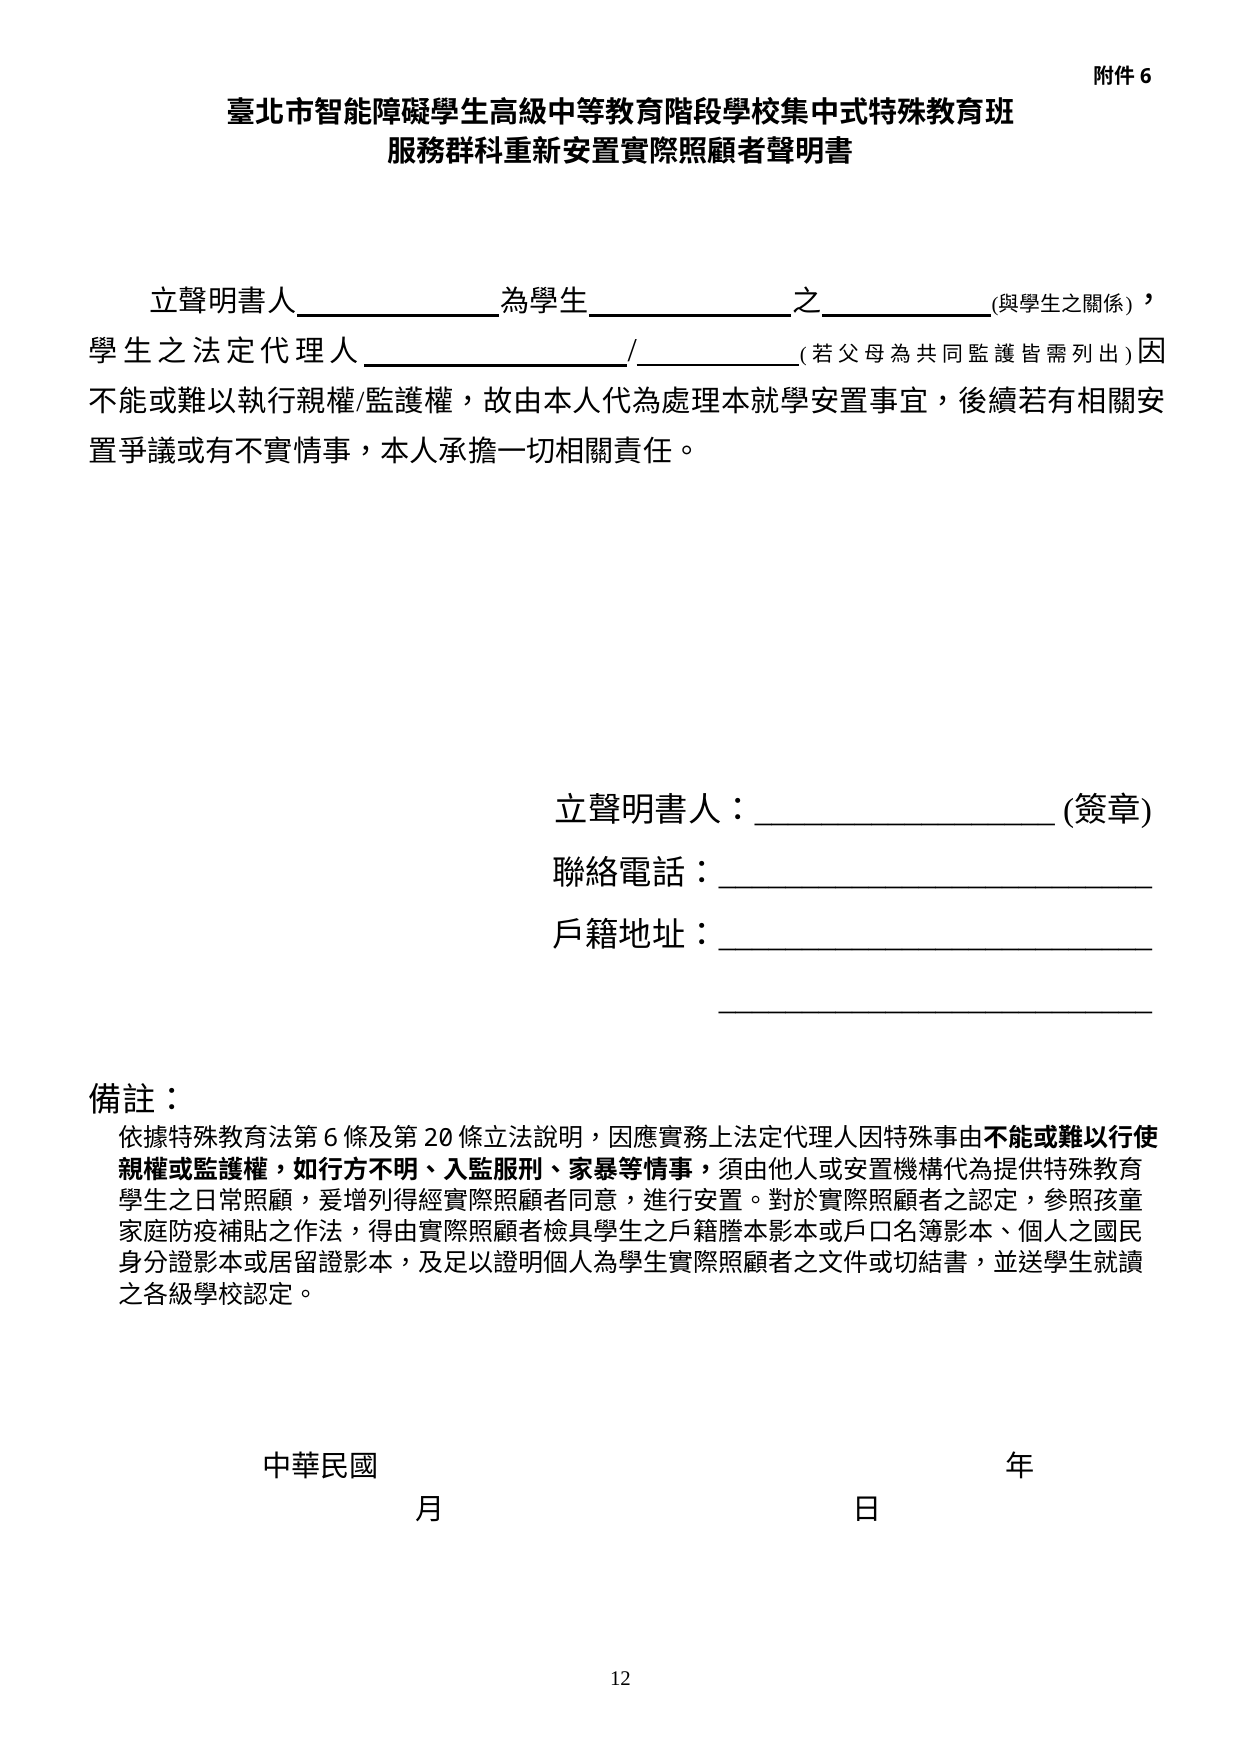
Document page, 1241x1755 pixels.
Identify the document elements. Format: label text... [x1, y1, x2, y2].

text 戶籍地址：__________________________ [145, 897, 1152, 959]
text 立聲明書人：__________________ (簽章) [145, 772, 1152, 834]
text 中華民國 年 月 日 [145, 1443, 1152, 1527]
text 附件6 [89, 59, 1152, 89]
text 依據特殊教育法第6條及第20條立法說明，因應實務上法定代理人因特殊事由不能或難以行使親權或監護權，如行方不明、入監服刑、家暴等情事，須由他人或安置機構代為提供特殊教育學生之日常照顧，爰增列得經實際照顧者同意，進行安置。對於實際照顧者之認定，參照孩童家庭防疫補貼之作法，得由實際照顧者檢具學生之戶籍謄本影本或戶口名簿影本、個人之國民身分證影本或居留證影本，及足以證明個人為學生實際照顧者之文件或切結書，並送學生就讀之各級學校認定。 [118, 1122, 1167, 1309]
text 聯絡電話：__________________________ [145, 834, 1152, 897]
text 備註： [89, 1072, 1167, 1122]
text __________________________ [145, 959, 1152, 1022]
text 立聲明書人 為學生 之 (與學生之關係)，學生之法定代理人 / (若父母為共同監護皆需列出)因 不能或難以執行親權/監護權，故由本人代為處理本就學安置事宜，後續若有相關安置爭議或有不實情事，本人承擔一切相關責任。 [89, 272, 1167, 472]
text 臺北市智能障礙學生高級中等教育階段學校集中式特殊教育班 [89, 89, 1152, 131]
text 服務群科重新安置實際照顧者聲明書 [89, 131, 1152, 168]
